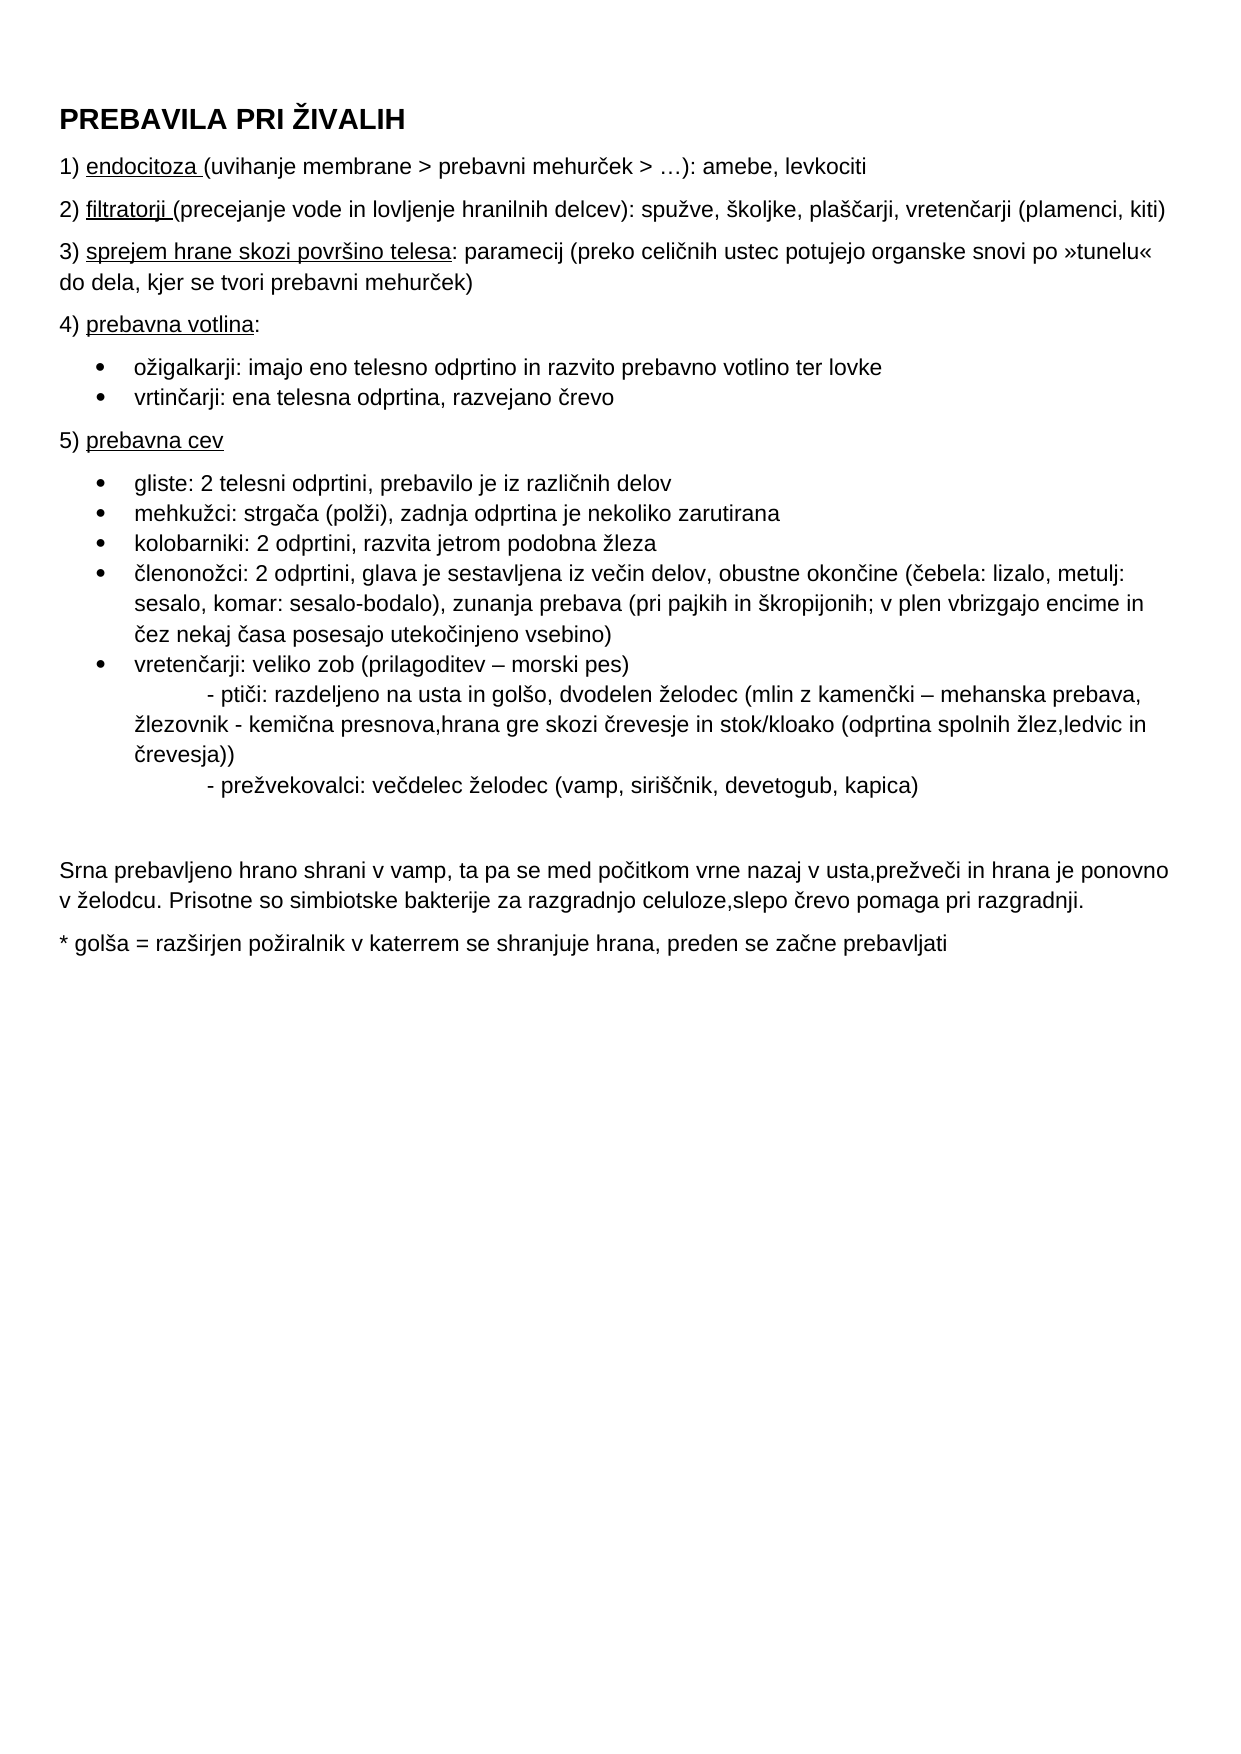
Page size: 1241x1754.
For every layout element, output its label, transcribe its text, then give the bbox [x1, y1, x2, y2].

list členonožci: 2 odprtini, glava je sestavljena iz večin delov, obustne okončine (čebela: lizalo, metulj: sesalo, komar: sesalo-bodalo), zunanja prebava (pri pajkih in škropijonih; v plen vbrizgajo encime in čez nekaj časa posesajo utekočinjeno vsebino) [97, 560, 1181, 647]
text PREBAVILA PRI ŽIVALIH [59, 102, 1181, 135]
text 4) prebavna votlina: [59, 311, 1181, 337]
text 1) endocitoza (uvihanje membrane > prebavni mehurček > …): amebe, levkociti [59, 153, 1181, 179]
list mehkužci: strgača (polži), zadnja odprtina je nekoliko zarutirana [97, 500, 1181, 526]
text - prežvekovalci: večdelec želodec (vamp, siriščnik, devetogub, kapica) [134, 772, 1181, 798]
list kolobarniki: 2 odprtini, razvita jetrom podobna žleza [97, 530, 1181, 556]
text Srna prebavljeno hrano shrani v vamp, ta pa se med počitkom vrne nazaj v usta,prežveči in hrana je ponovno v želodcu. Prisotne so simbiotske bakterije za razgradnjo celuloze,slepo črevo pomaga pri razgradnji. [59, 857, 1181, 913]
text 3) sprejem hrane skozi površino telesa: paramecij (preko celičnih ustec potujejo organske snovi po »tunelu« do dela, kjer se tvori prebavni mehurček) [59, 238, 1181, 295]
list vrtinčarji: ena telesna odprtina, razvejano črevo [97, 384, 1181, 410]
text 2) filtratorji (precejanje vode in lovljenje hranilnih delcev): spužve, školjke, plaščarji, vretenčarji (plamenci, kiti) [59, 196, 1181, 222]
list ožigalkarji: imajo eno telesno odprtino in razvito prebavno votlino ter lovke [96, 354, 1181, 380]
text 5) prebavna cev [59, 427, 1181, 453]
list vretenčarji: veliko zob (prilagoditev – morski pes) [97, 651, 1181, 677]
text * golša = razširjen požiralnik v katerrem se shranjuje hrana, preden se začne prebavljati [59, 930, 1181, 956]
list gliste: 2 telesni odprtini, prebavilo je iz različnih delov [97, 469, 1181, 496]
text - ptiči: razdeljeno na usta in golšo, dvodelen želodec (mlin z kamenčki – mehanska prebava, žlezovnik - kemična presnova,hrana gre skozi črevesje in stok/kloako (odprtina spolnih žlez,ledvic in črevesja)) [134, 681, 1181, 768]
